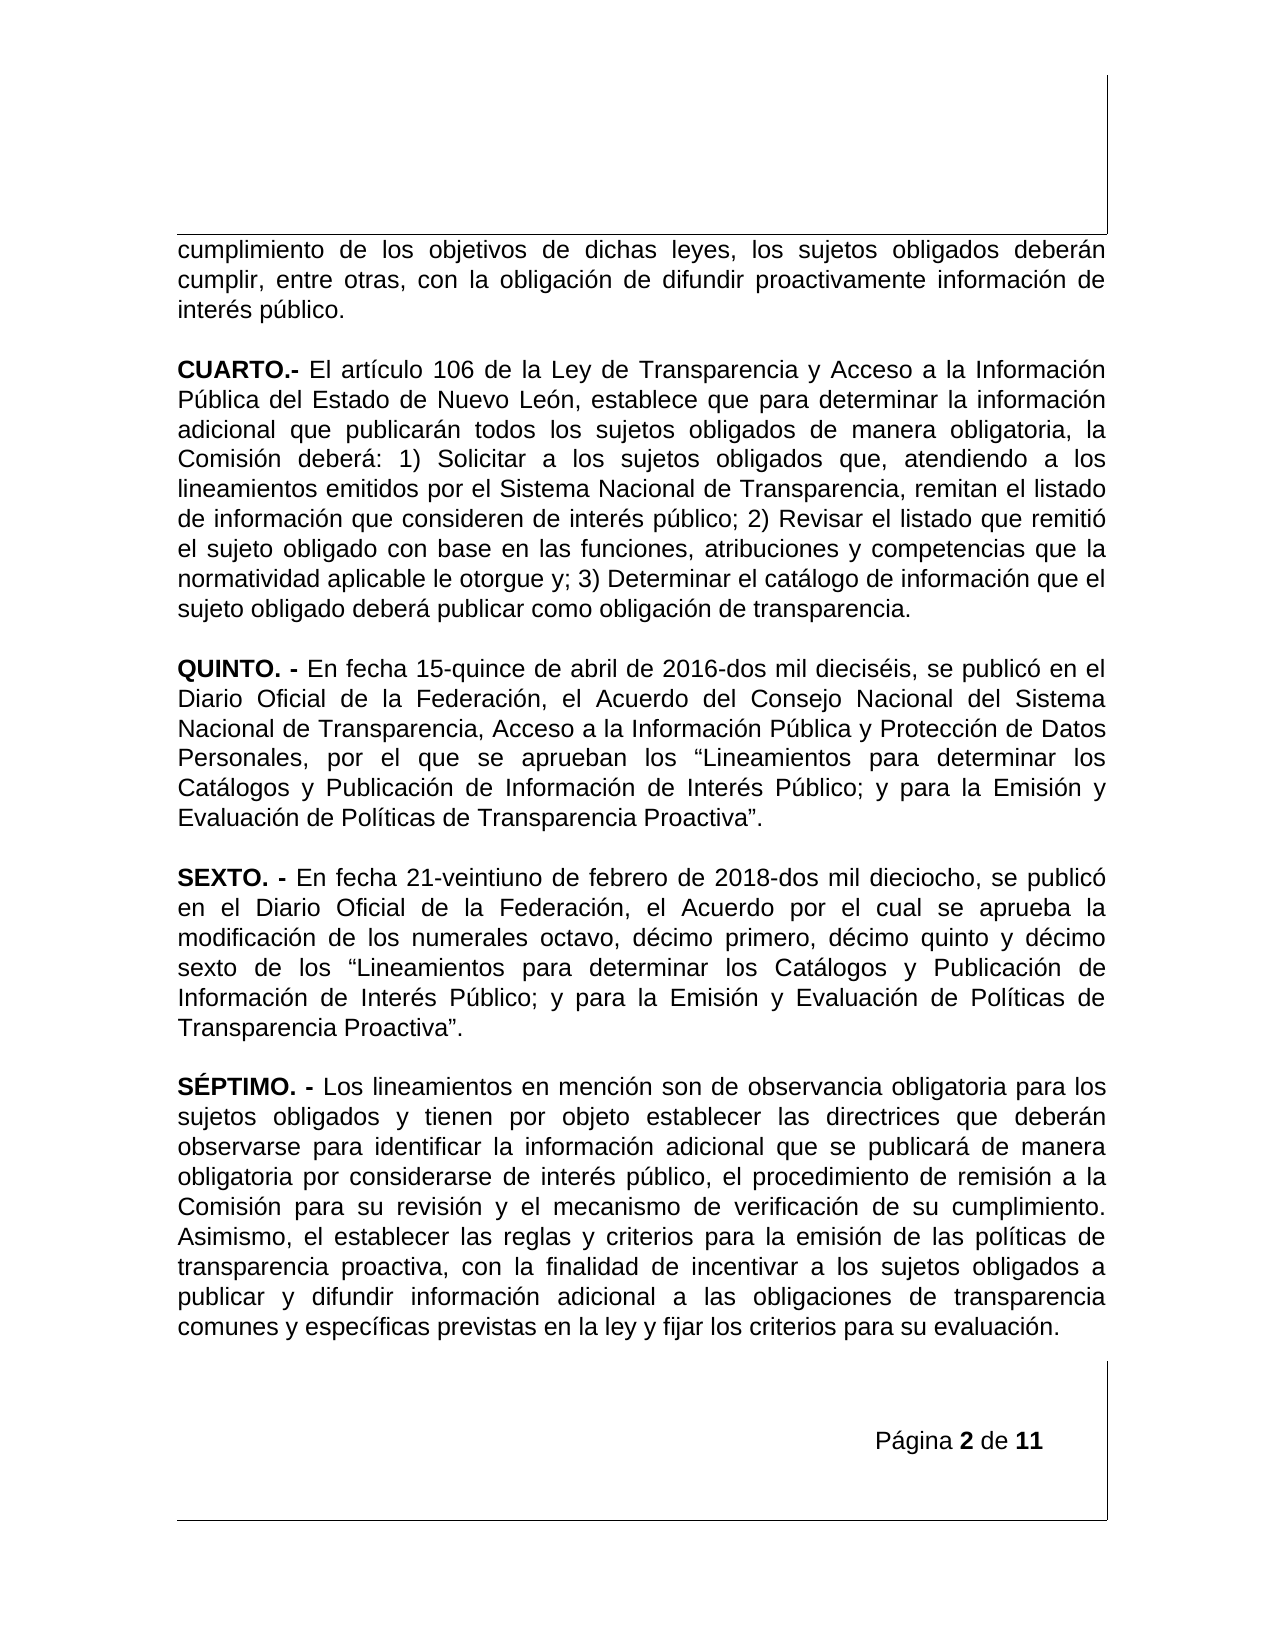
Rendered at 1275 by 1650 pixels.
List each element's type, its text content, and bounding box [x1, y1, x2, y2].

subtitle cumplimiento de los objetivos de dichas leyes, los sujetos obligados deberán cumplir, entre otras, con la obligación de difundir proactivamente información de interés público. [177, 234, 1107, 324]
subtitle SÉPTIMO. - Los lineamientos en mención son de observancia obligatoria para los sujetos obligados y tienen por objeto establecer las directrices que deberán observarse para identificar la información adicional que se publicará de manera obligatoria por considerarse de interés público, el procedimiento de remisión a la Comisión para su revisión y el mecanismo de verificación de su cumplimiento. Asimismo, el establecer las reglas y criterios para la emisión de las políticas de transparencia proactiva, con la finalidad de incentivar a los sujetos obligados a publicar y difundir información adicional a las obligaciones de transparencia comunes y específicas previstas en la ley y fijar los criterios para su evaluación. [177, 1071, 1107, 1340]
subtitle CUARTO.- El artículo 106 de la Ley de Transparencia y Acceso a la Información Pública del Estado de Nuevo León, establece que para determinar la información adicional que publicarán todos los sujetos obligados de manera obligatoria, la Comisión deberá: 1) Solicitar a los sujetos obligados que, atendiendo a los lineamientos emitidos por el Sistema Nacional de Transparencia, remitan el listado de información que consideren de interés público; 2) Revisar el listado que remitió el sujeto obligado con base en las funciones, atribuciones y competencias que la normatividad aplicable le otorgue y; 3) Determinar el catálogo de información que el sujeto obligado deberá publicar como obligación de transparencia. [177, 354, 1107, 623]
subtitle SEXTO. - En fecha 21-veintiuno de febrero de 2018-dos mil dieciocho, se publicó en el Diario Oficial de la Federación, el Acuerdo por el cual se aprueba la modificación de los numerales octavo, décimo primero, décimo quinto y décimo sexto de los “Lineamientos para determinar los Catálogos y Publicación de Información de Interés Público; y para la Emisión y Evaluación de Políticas de Transparencia Proactiva”. [177, 862, 1107, 1041]
subtitle QUINTO. - En fecha 15-quince de abril de 2016-dos mil dieciséis, se publicó en el Diario Oficial de la Federación, el Acuerdo del Consejo Nacional del Sistema Nacional de Transparencia, Acceso a la Información Pública y Protección de Datos Personales, por el que se aprueban los “Lineamientos para determinar los Catálogos y Publicación de Información de Interés Público; y para la Emisión y Evaluación de Políticas de Transparencia Proactiva”. [177, 653, 1107, 832]
